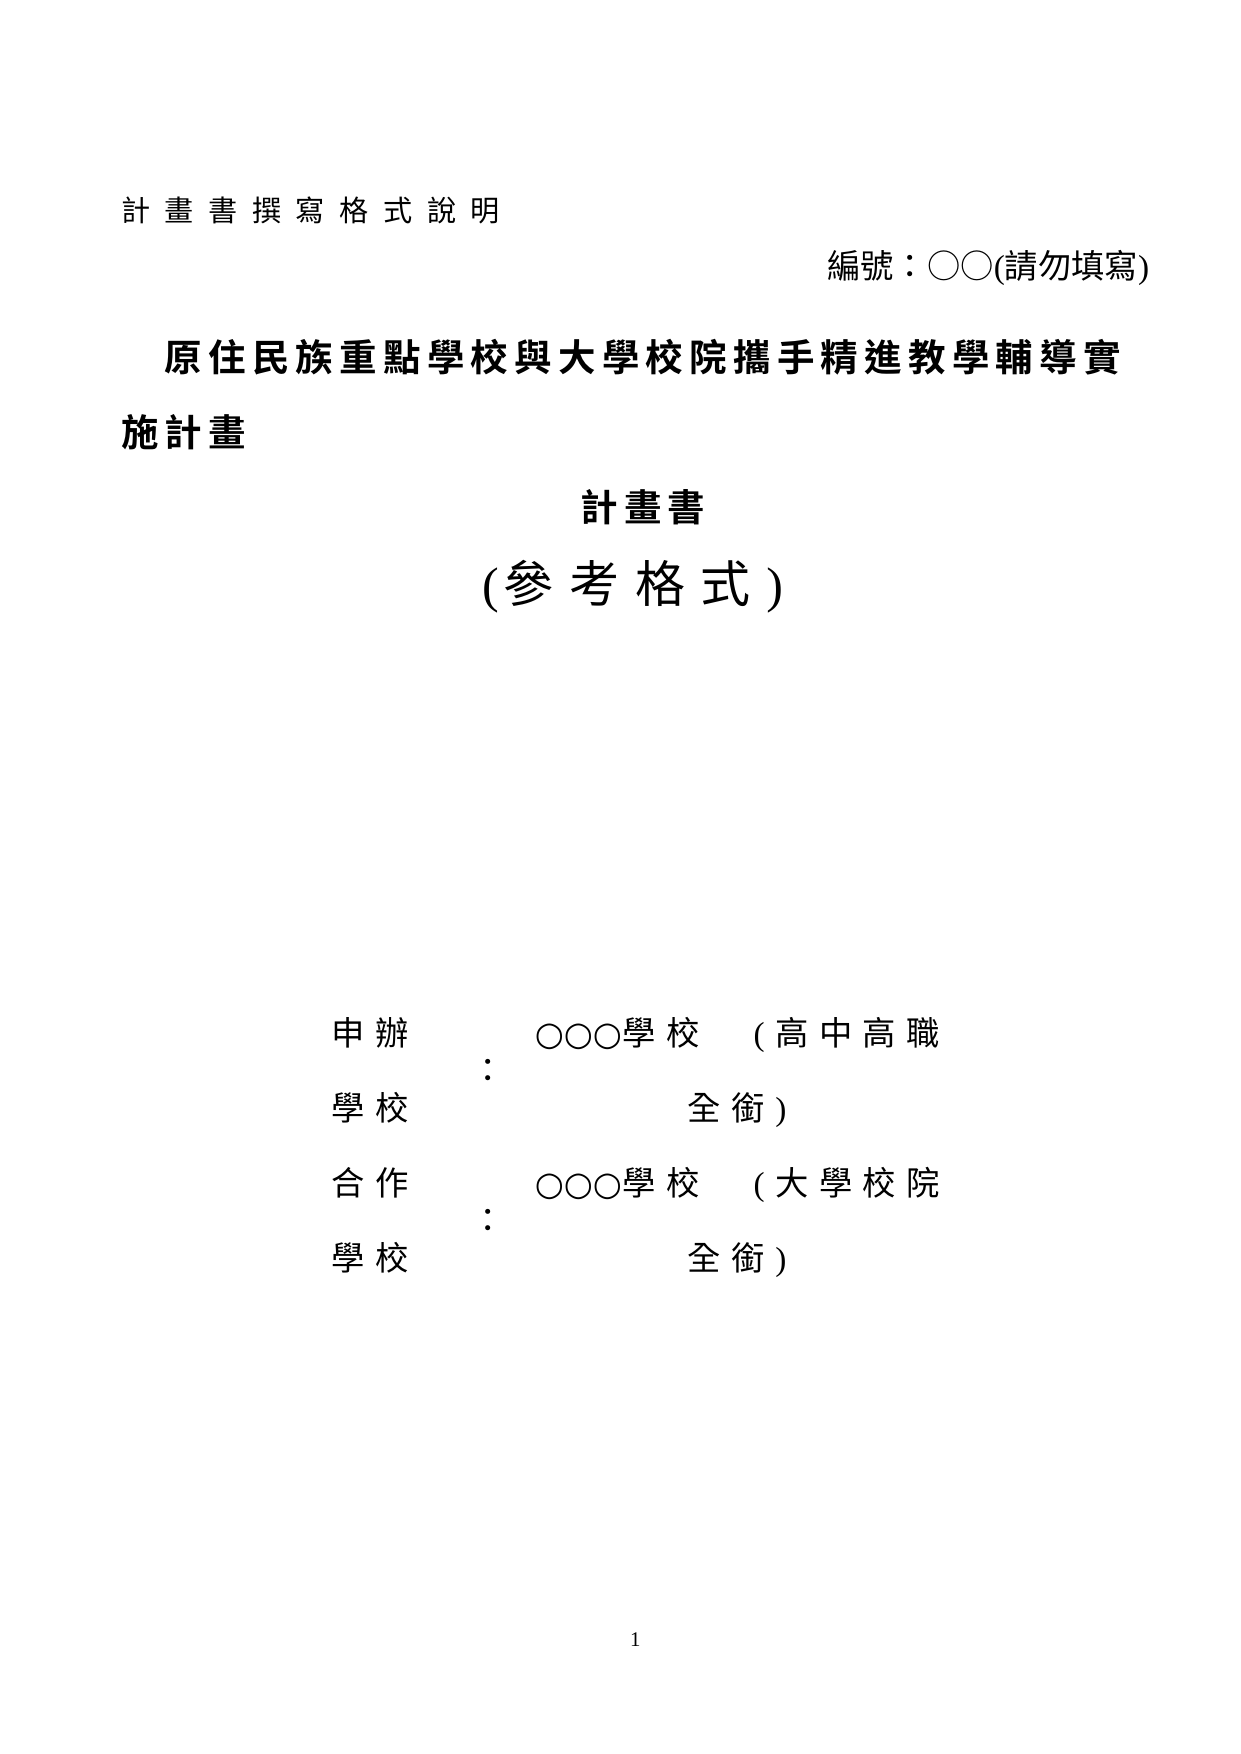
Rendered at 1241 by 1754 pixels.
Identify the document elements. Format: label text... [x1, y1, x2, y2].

table_cell 合作學校 [288, 1137, 444, 1287]
text 編號：○○(請勿填寫) [121, 239, 1149, 288]
table_header ○○○學校 (高中高職全銜) [500, 987, 981, 1137]
table_cell ○○○學校 (大學校院全銜) [500, 1137, 981, 1287]
table_cell ： [444, 1137, 500, 1287]
text 計畫書撰寫格式說明 [121, 164, 1149, 239]
text 計畫書 [121, 462, 1149, 537]
table_header ： [444, 987, 500, 1137]
text (參考格式) [121, 537, 1149, 612]
text 原住民族重點學校與大學校院攜手精進教學輔導實施計畫 [121, 312, 1149, 462]
table_header 申辦學校 [288, 987, 444, 1137]
